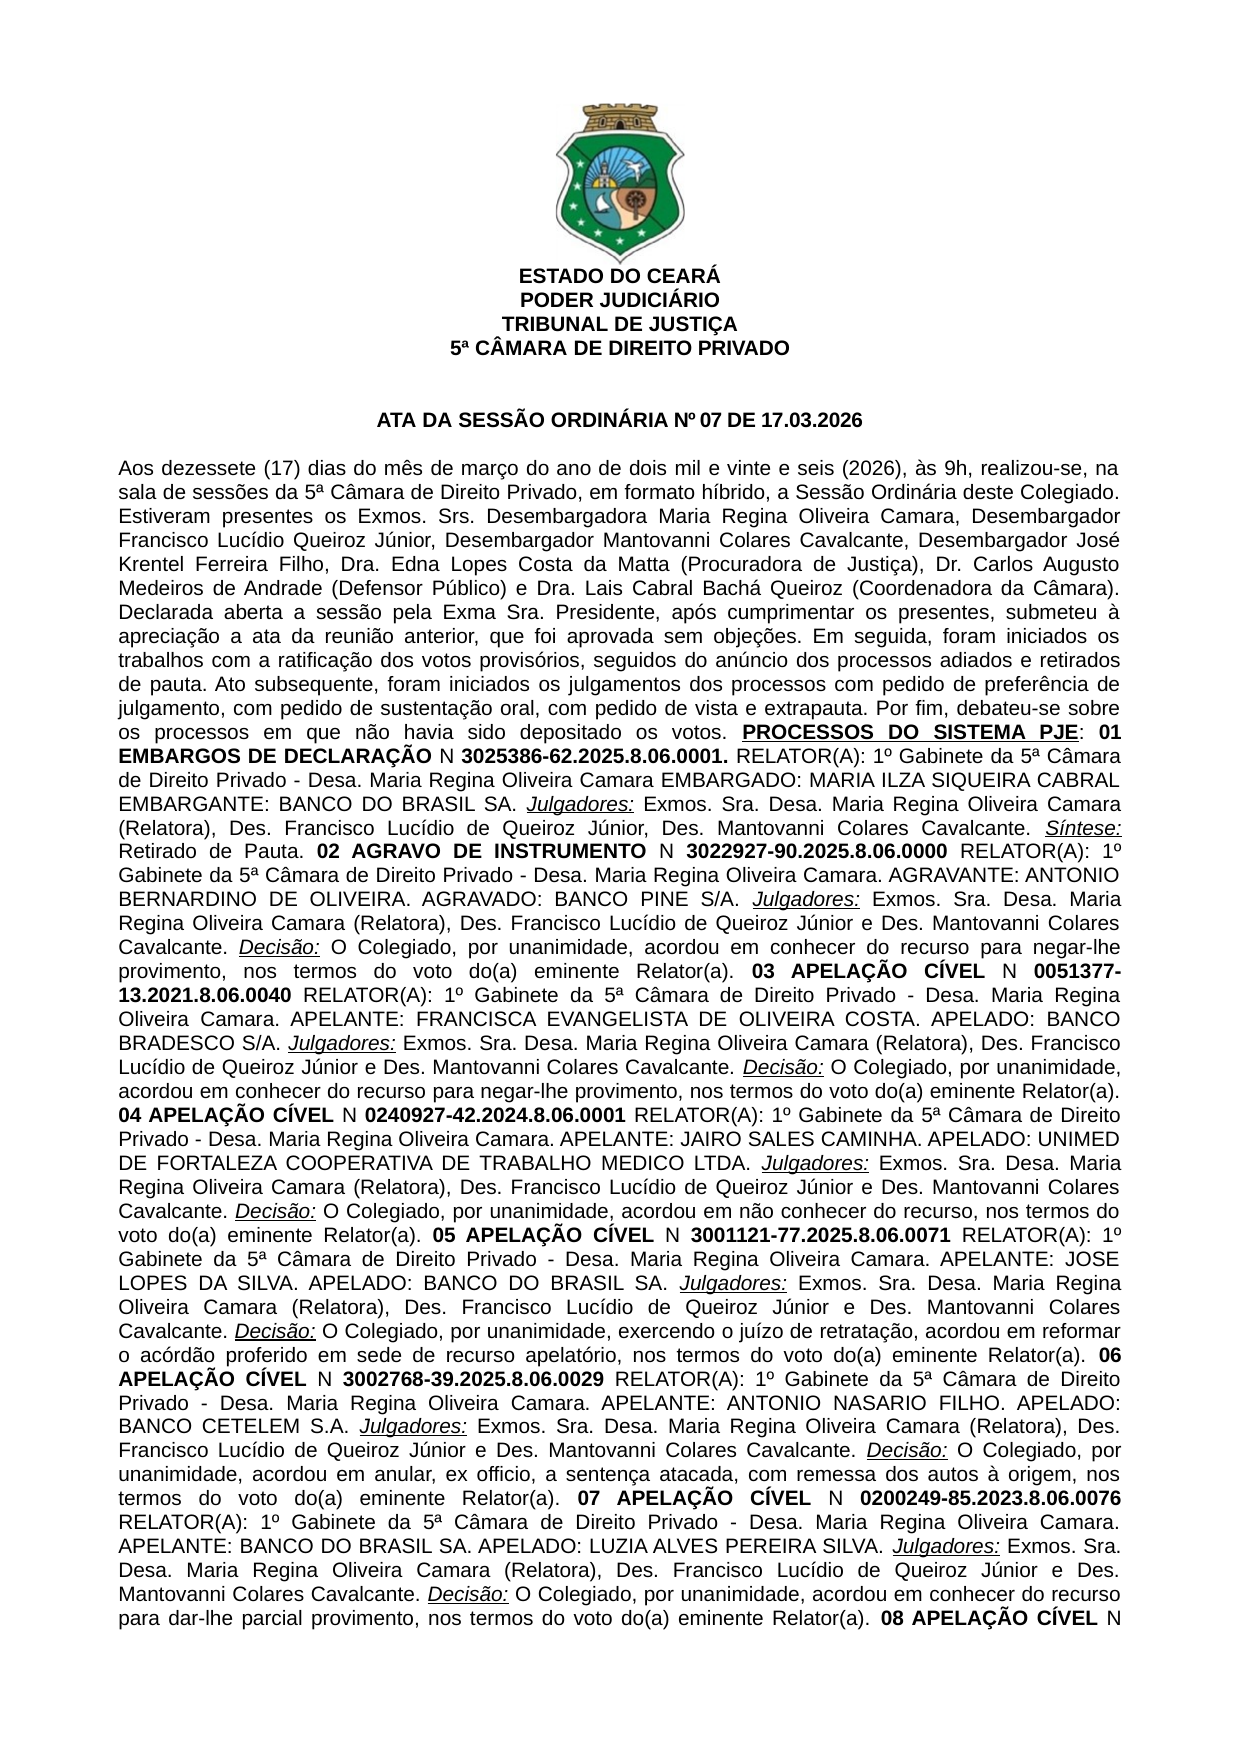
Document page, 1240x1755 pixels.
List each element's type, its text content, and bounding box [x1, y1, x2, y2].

picture [555, 103, 685, 265]
text ATA DA SESSÃO ORDINÁRIA Nº 07 DE 17.03.2026 [118, 408, 1122, 432]
text 5ª CÂMARA DE DIREITO PRIVADO [118, 336, 1122, 360]
text ESTADO DO CEARÁ [118, 264, 1122, 288]
text PODER JUDICIÁRIO [118, 288, 1122, 312]
text TRIBUNAL DE JUSTIÇA [118, 312, 1122, 336]
text Aos dezessete (17) dias do mês de março do ano de dois mil e vinte e seis (2026), às 9h, realizou-se, na sala de sessões da 5ª Câmara de Direito Privado, em formato híbrido, a Sessão Ordinária deste Colegiado. Estiveram presentes os Exmos. Srs. Desembargadora Maria Regina Oliveira Camara, Desembargador Francisco Lucídio Queiroz Júnior, Desembargador Mantovanni Colares Cavalcante, Desembargador José Krentel Ferreira Filho, Dra. Edna Lopes Costa da Matta (Procuradora de Justiça), Dr. Carlos Augusto Medeiros de Andrade (Defensor Público) e Dra. Lais Cabral Bachá Queiroz (Coordenadora da Câmara). Declarada aberta a sessão pela Exma Sra. Presidente, após cumprimentar os presentes, submeteu à apreciação a ata da reunião anterior, que foi aprovada sem objeções. Em seguida, foram iniciados os trabalhos com a ratificação dos votos provisórios, seguidos do anúncio dos processos adiados e retirados de pauta. Ato subsequente, foram iniciados os julgamentos dos processos com pedido de preferência de julgamento, com pedido de sustentação oral, com pedido de vista e extrapauta. Por fim, debateu-se sobre os processos em que não havia sido depositado os votos. PROCESSOS DO SISTEMA PJE: 01 EMBARGOS DE DECLARAÇÃO N 3025386-62.2025.8.06.0001. RELATOR(A): 1º Gabinete da 5ª Câmara de Direito Privado - Desa. Maria Regina Oliveira Camara EMBARGADO: MARIA ILZA SIQUEIRA CABRAL EMBARGANTE: BANCO DO BRASIL SA. Julgadores: Exmos. Sra. Desa. Maria Regina Oliveira Camara (Relatora), Des. Francisco Lucídio de Queiroz Júnior, Des. Mantovanni Colares Cavalcante. Síntese: Retirado de Pauta. 02 AGRAVO DE INSTRUMENTO N 3022927-90.2025.8.06.0000 RELATOR(A): 1º Gabinete da 5ª Câmara de Direito Privado - Desa. Maria Regina Oliveira Camara. AGRAVANTE: ANTONIO BERNARDINO DE OLIVEIRA. AGRAVADO: BANCO PINE S/A. Julgadores: Exmos. Sra. Desa. Maria Regina Oliveira Camara (Relatora), Des. Francisco Lucídio de Queiroz Júnior e Des. Mantovanni Colares Cavalcante. Decisão: O Colegiado, por unanimidade, acordou em conhecer do recurso para negar-lhe provimento, nos termos do voto do(a) eminente Relator(a). 03 APELAÇÃO CÍVEL N 0051377-13.2021.8.06.0040 RELATOR(A): 1º Gabinete da 5ª Câmara de Direito Privado - Desa. Maria Regina Oliveira Camara. APELANTE: FRANCISCA EVANGELISTA DE OLIVEIRA COSTA. APELADO: BANCO BRADESCO S/A. Julgadores: Exmos. Sra. Desa. Maria Regina Oliveira Camara (Relatora), Des. Francisco Lucídio de Queiroz Júnior e Des. Mantovanni Colares Cavalcante. Decisão: O Colegiado, por unanimidade, acordou em conhecer do recurso para negar-lhe provimento, nos termos do voto do(a) eminente Relator(a). 04 APELAÇÃO CÍVEL N 0240927-42.2024.8.06.0001 RELATOR(A): 1º Gabinete da 5ª Câmara de Direito Privado - Desa. Maria Regina Oliveira Camara. APELANTE: JAIRO SALES CAMINHA. APELADO: UNIMED DE FORTALEZA COOPERATIVA DE TRABALHO MEDICO LTDA. Julgadores: Exmos. Sra. Desa. Maria Regina Oliveira Camara (Relatora), Des. Francisco Lucídio de Queiroz Júnior e Des. Mantovanni Colares Cavalcante. Decisão: O Colegiado, por unanimidade, acordou em não conhecer do recurso, nos termos do voto do(a) eminente Relator(a). 05 APELAÇÃO CÍVEL N 3001121-77.2025.8.06.0071 RELATOR(A): 1º Gabinete da 5ª Câmara de Direito Privado - Desa. Maria Regina Oliveira Camara. APELANTE: JOSE LOPES DA SILVA. APELADO: BANCO DO BRASIL SA. Julgadores: Exmos. Sra. Desa. Maria Regina Oliveira Camara (Relatora), Des. Francisco Lucídio de Queiroz Júnior e Des. Mantovanni Colares Cavalcante. Decisão: O Colegiado, por unanimidade, exercendo o juízo de retratação, acordou em reformar o acórdão proferido em sede de recurso apelatório, nos termos do voto do(a) eminente Relator(a). 06 APELAÇÃO CÍVEL N 3002768-39.2025.8.06.0029 RELATOR(A): 1º Gabinete da 5ª Câmara de Direito Privado - Desa. Maria Regina Oliveira Camara. APELANTE: ANTONIO NASARIO FILHO. APELADO: BANCO CETELEM S.A. Julgadores: Exmos. Sra. Desa. Maria Regina Oliveira Camara (Relatora), Des. Francisco Lucídio de Queiroz Júnior e Des. Mantovanni Colares Cavalcante. Decisão: O Colegiado, por unanimidade, acordou em anular, ex officio, a sentença atacada, com remessa dos autos à origem, nos termos do voto do(a) eminente Relator(a). 07 APELAÇÃO CÍVEL N 0200249-85.2023.8.06.0076 RELATOR(A): 1º Gabinete da 5ª Câmara de Direito Privado - Desa. Maria Regina Oliveira Camara. APELANTE: BANCO DO BRASIL SA. APELADO: LUZIA ALVES PEREIRA SILVA. Julgadores: Exmos. Sra. Desa. Maria Regina Oliveira Camara (Relatora), Des. Francisco Lucídio de Queiroz Júnior e Des. Mantovanni Colares Cavalcante. Decisão: O Colegiado, por unanimidade, acordou em conhecer do recurso para dar-lhe parcial provimento, nos termos do voto do(a) eminente Relator(a). 08 APELAÇÃO CÍVEL N [118, 456, 1122, 1630]
